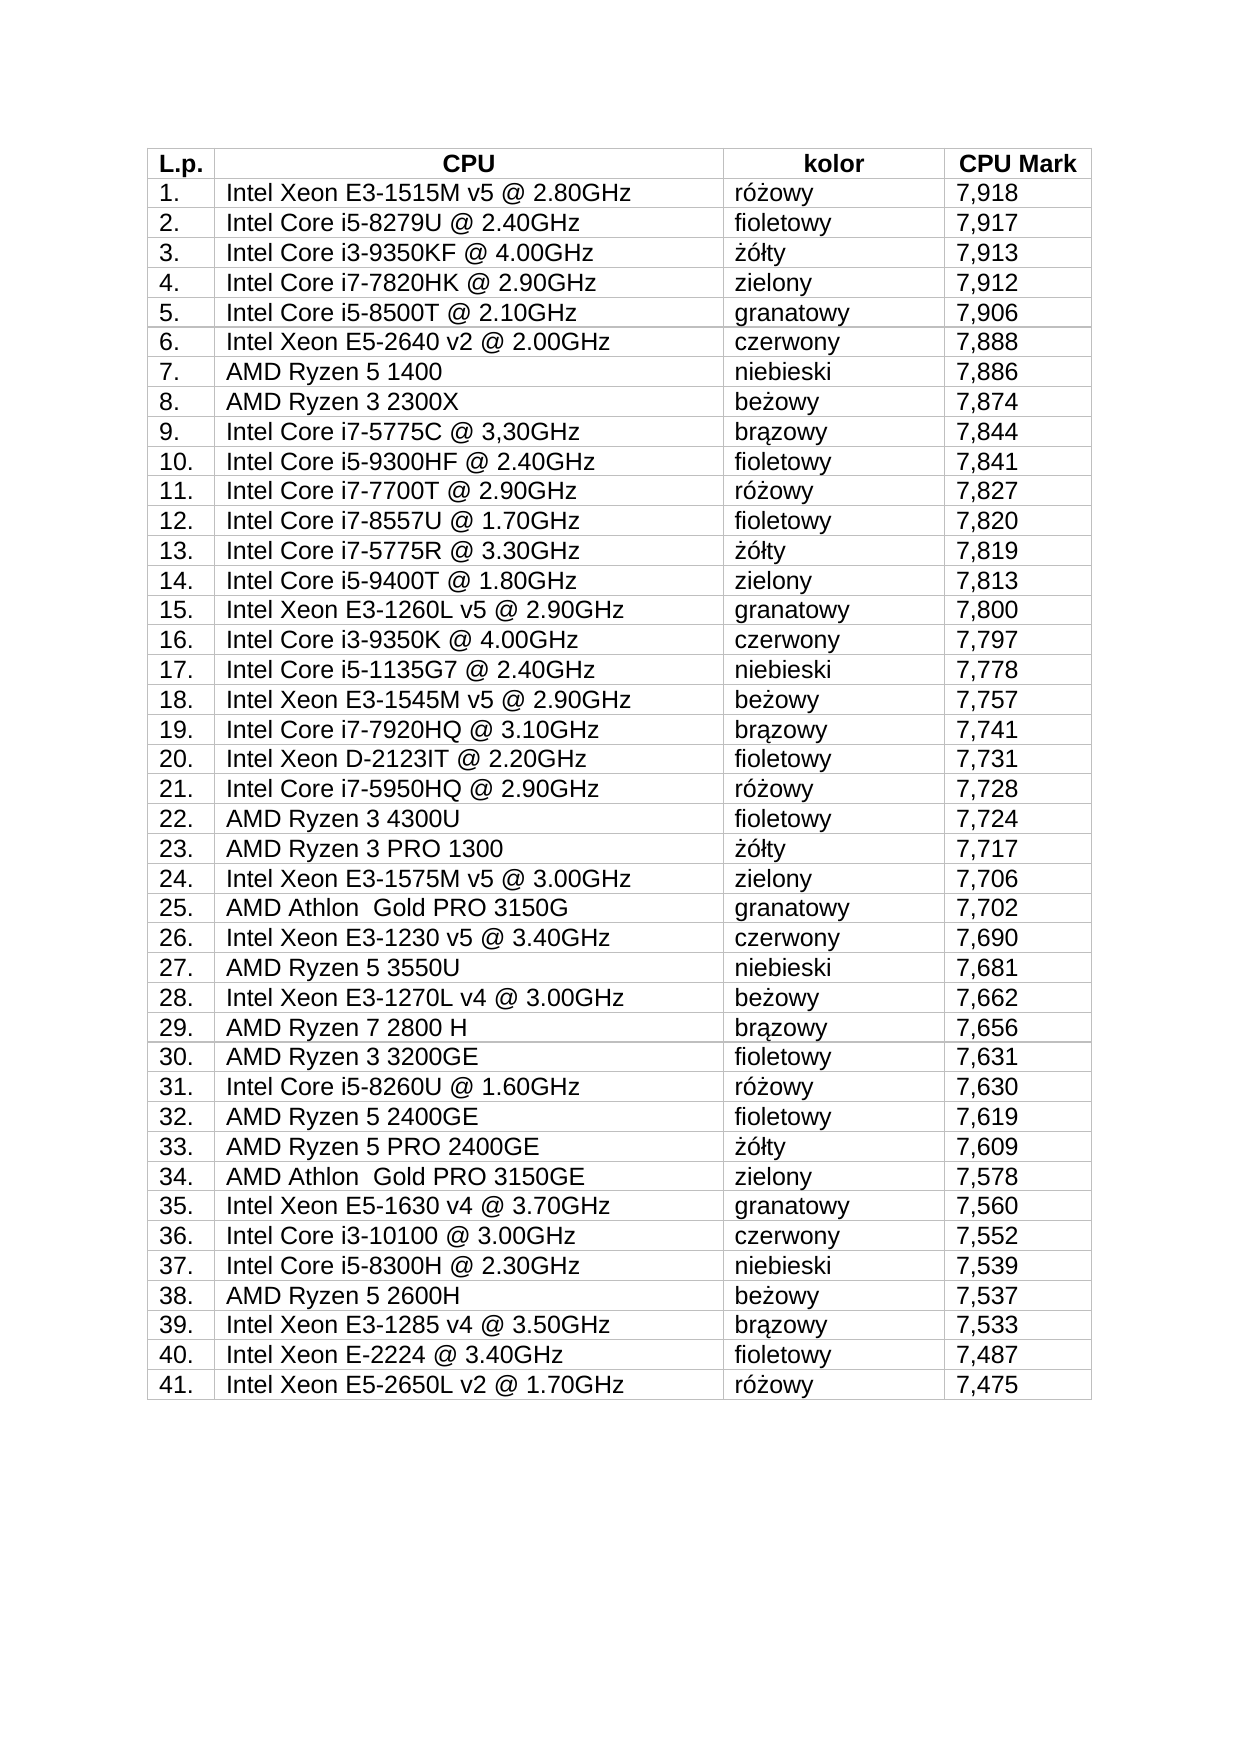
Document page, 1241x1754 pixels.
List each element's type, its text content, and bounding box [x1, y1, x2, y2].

table_cell różowy [724, 1072, 944, 1101]
table_cell zielony [724, 864, 944, 892]
table_cell czerwony [724, 1221, 944, 1250]
table_cell Intel Xeon E3-1285 v4 @ 3.50GHz [215, 1311, 723, 1339]
table_cell 37. [148, 1251, 214, 1280]
table_cell 7,918 [945, 179, 1091, 207]
table_cell Intel Core i5-8500T @ 2.10GHz [215, 298, 723, 326]
table_cell 17. [148, 655, 214, 684]
table_cell AMD Ryzen 3 3200GE [215, 1043, 723, 1071]
table_cell 15. [148, 596, 214, 624]
table_cell żółty [724, 536, 944, 565]
table_cell 26. [148, 923, 214, 952]
table_cell 7,906 [945, 298, 1091, 326]
table_cell żółty [724, 238, 944, 267]
table_cell 7,813 [945, 566, 1091, 594]
table_cell Intel Core i7-7820HK @ 2.90GHz [215, 268, 723, 297]
table_cell 7. [148, 357, 214, 386]
table_cell 7,913 [945, 238, 1091, 267]
table_cell brązowy [724, 417, 944, 446]
table_cell Intel Xeon E3-1260L v5 @ 2.90GHz [215, 596, 723, 624]
table_cell 33. [148, 1132, 214, 1161]
table_cell Intel Core i5-9300HF @ 2.40GHz [215, 447, 723, 475]
table_cell niebieski [724, 1251, 944, 1280]
table_cell 7,827 [945, 476, 1091, 505]
table_cell fioletowy [724, 745, 944, 773]
table_cell Intel Core i7-7920HQ @ 3.10GHz [215, 715, 723, 743]
table_cell 7,820 [945, 506, 1091, 535]
table_cell Intel Core i3-9350K @ 4.00GHz [215, 625, 723, 654]
table_cell 7,475 [945, 1370, 1091, 1399]
table_cell 7,724 [945, 804, 1091, 833]
table_cell fioletowy [724, 804, 944, 833]
table_cell fioletowy [724, 506, 944, 535]
table_header CPU Mark [945, 149, 1091, 177]
table_cell Intel Core i5-1135G7 @ 2.40GHz [215, 655, 723, 684]
table_cell 7,702 [945, 894, 1091, 922]
table_cell 19. [148, 715, 214, 743]
table_cell 32. [148, 1102, 214, 1131]
table_cell 7,797 [945, 625, 1091, 654]
table_cell AMD Athlon Gold PRO 3150GE [215, 1162, 723, 1190]
table_cell 31. [148, 1072, 214, 1101]
table_cell 11. [148, 476, 214, 505]
table_cell 38. [148, 1281, 214, 1309]
table_cell czerwony [724, 328, 944, 356]
table_cell zielony [724, 1162, 944, 1190]
table_cell 7,874 [945, 387, 1091, 416]
table_cell 18. [148, 685, 214, 714]
table_cell czerwony [724, 625, 944, 654]
table_cell 7,844 [945, 417, 1091, 446]
table_cell 7,662 [945, 983, 1091, 1012]
table_cell 7,741 [945, 715, 1091, 743]
table_cell 23. [148, 834, 214, 863]
table_cell 8. [148, 387, 214, 416]
table_cell Intel Core i3-9350KF @ 4.00GHz [215, 238, 723, 267]
table_cell 7,552 [945, 1221, 1091, 1250]
table_cell beżowy [724, 387, 944, 416]
table_cell 7,886 [945, 357, 1091, 386]
table_cell Intel Core i7-7700T @ 2.90GHz [215, 476, 723, 505]
table_cell 7,619 [945, 1102, 1091, 1131]
table_cell 22. [148, 804, 214, 833]
table_cell 7,800 [945, 596, 1091, 624]
table_header kolor [724, 149, 944, 177]
table_cell 7,757 [945, 685, 1091, 714]
table_cell 7,609 [945, 1132, 1091, 1161]
table_cell 24. [148, 864, 214, 892]
table_cell 39. [148, 1311, 214, 1339]
table_cell Intel Xeon E-2224 @ 3.40GHz [215, 1340, 723, 1369]
table_cell niebieski [724, 655, 944, 684]
table_cell AMD Ryzen 3 2300X [215, 387, 723, 416]
table_cell Intel Xeon D-2123IT @ 2.20GHz [215, 745, 723, 773]
table_cell Intel Core i7-5775C @ 3,30GHz [215, 417, 723, 446]
table_cell 7,537 [945, 1281, 1091, 1309]
table_cell 13. [148, 536, 214, 565]
table_cell AMD Ryzen 7 2800 H [215, 1013, 723, 1041]
table_cell 5. [148, 298, 214, 326]
table_cell brązowy [724, 1311, 944, 1339]
table_cell Intel Core i7-5950HQ @ 2.90GHz [215, 774, 723, 803]
table_cell różowy [724, 179, 944, 207]
table_cell 7,912 [945, 268, 1091, 297]
table_header L.p. [148, 149, 214, 177]
table_cell 3. [148, 238, 214, 267]
table_cell różowy [724, 774, 944, 803]
table_cell Intel Core i5-9400T @ 1.80GHz [215, 566, 723, 594]
table_cell Intel Xeon E3-1230 v5 @ 3.40GHz [215, 923, 723, 952]
table_cell 7,681 [945, 953, 1091, 982]
table_cell niebieski [724, 357, 944, 386]
table_cell 7,731 [945, 745, 1091, 773]
table_cell 7,539 [945, 1251, 1091, 1280]
table_cell Intel Core i3-10100 @ 3.00GHz [215, 1221, 723, 1250]
table_cell AMD Ryzen 5 2600H [215, 1281, 723, 1309]
table_cell granatowy [724, 1191, 944, 1220]
table_cell Intel Core i7-5775R @ 3.30GHz [215, 536, 723, 565]
table_cell Intel Xeon E5-2640 v2 @ 2.00GHz [215, 328, 723, 356]
table_header CPU [215, 149, 723, 177]
table_cell granatowy [724, 298, 944, 326]
table_cell różowy [724, 1370, 944, 1399]
table_cell 28. [148, 983, 214, 1012]
table_cell fioletowy [724, 1340, 944, 1369]
table_cell AMD Ryzen 5 PRO 2400GE [215, 1132, 723, 1161]
table_cell 35. [148, 1191, 214, 1220]
table_cell Intel Core i5-8260U @ 1.60GHz [215, 1072, 723, 1101]
table_cell AMD Ryzen 3 PRO 1300 [215, 834, 723, 863]
table_cell brązowy [724, 715, 944, 743]
table_cell 40. [148, 1340, 214, 1369]
table_cell beżowy [724, 685, 944, 714]
table_cell 30. [148, 1043, 214, 1071]
table_cell 7,778 [945, 655, 1091, 684]
table_cell niebieski [724, 953, 944, 982]
table_cell 7,560 [945, 1191, 1091, 1220]
table_cell 7,841 [945, 447, 1091, 475]
table_cell Intel Xeon E3-1545M v5 @ 2.90GHz [215, 685, 723, 714]
table_cell Intel Xeon E3-1575M v5 @ 3.00GHz [215, 864, 723, 892]
table_cell 7,533 [945, 1311, 1091, 1339]
table_cell 2. [148, 208, 214, 237]
table_cell 20. [148, 745, 214, 773]
table_cell fioletowy [724, 1102, 944, 1131]
table_cell AMD Ryzen 5 1400 [215, 357, 723, 386]
table_cell Intel Xeon E5-1630 v4 @ 3.70GHz [215, 1191, 723, 1220]
table_cell 7,888 [945, 328, 1091, 356]
table_cell Intel Core i5-8279U @ 2.40GHz [215, 208, 723, 237]
table_cell fioletowy [724, 447, 944, 475]
table_cell Intel Xeon E3-1515M v5 @ 2.80GHz [215, 179, 723, 207]
table_cell żółty [724, 834, 944, 863]
table_cell 10. [148, 447, 214, 475]
table_cell 34. [148, 1162, 214, 1190]
table_cell 7,656 [945, 1013, 1091, 1041]
table_cell 7,630 [945, 1072, 1091, 1101]
table_cell 21. [148, 774, 214, 803]
table_cell granatowy [724, 894, 944, 922]
table_cell 12. [148, 506, 214, 535]
table_cell 7,706 [945, 864, 1091, 892]
table_cell AMD Ryzen 5 2400GE [215, 1102, 723, 1131]
table_cell beżowy [724, 983, 944, 1012]
table_cell fioletowy [724, 1043, 944, 1071]
table_cell 9. [148, 417, 214, 446]
table_cell 14. [148, 566, 214, 594]
table_cell Intel Core i5-8300H @ 2.30GHz [215, 1251, 723, 1280]
table_cell zielony [724, 566, 944, 594]
table_cell brązowy [724, 1013, 944, 1041]
table_cell 4. [148, 268, 214, 297]
table_cell 16. [148, 625, 214, 654]
table_cell 6. [148, 328, 214, 356]
table_cell granatowy [724, 596, 944, 624]
table_cell 7,728 [945, 774, 1091, 803]
table_cell 7,819 [945, 536, 1091, 565]
table_cell Intel Core i7-8557U @ 1.70GHz [215, 506, 723, 535]
table_cell 27. [148, 953, 214, 982]
table_cell 7,717 [945, 834, 1091, 863]
table_cell 7,487 [945, 1340, 1091, 1369]
table_cell różowy [724, 476, 944, 505]
table_cell 7,631 [945, 1043, 1091, 1071]
table_cell 41. [148, 1370, 214, 1399]
table_cell fioletowy [724, 208, 944, 237]
table_cell 7,917 [945, 208, 1091, 237]
table_cell 25. [148, 894, 214, 922]
table_cell Intel Xeon E5-2650L v2 @ 1.70GHz [215, 1370, 723, 1399]
table_cell 1. [148, 179, 214, 207]
table_cell AMD Athlon Gold PRO 3150G [215, 894, 723, 922]
table_cell 29. [148, 1013, 214, 1041]
table_cell żółty [724, 1132, 944, 1161]
table_cell 7,578 [945, 1162, 1091, 1190]
table_cell AMD Ryzen 3 4300U [215, 804, 723, 833]
table_cell zielony [724, 268, 944, 297]
table_cell Intel Xeon E3-1270L v4 @ 3.00GHz [215, 983, 723, 1012]
table_cell 36. [148, 1221, 214, 1250]
table_cell 7,690 [945, 923, 1091, 952]
table_cell czerwony [724, 923, 944, 952]
table_cell beżowy [724, 1281, 944, 1309]
table_cell AMD Ryzen 5 3550U [215, 953, 723, 982]
